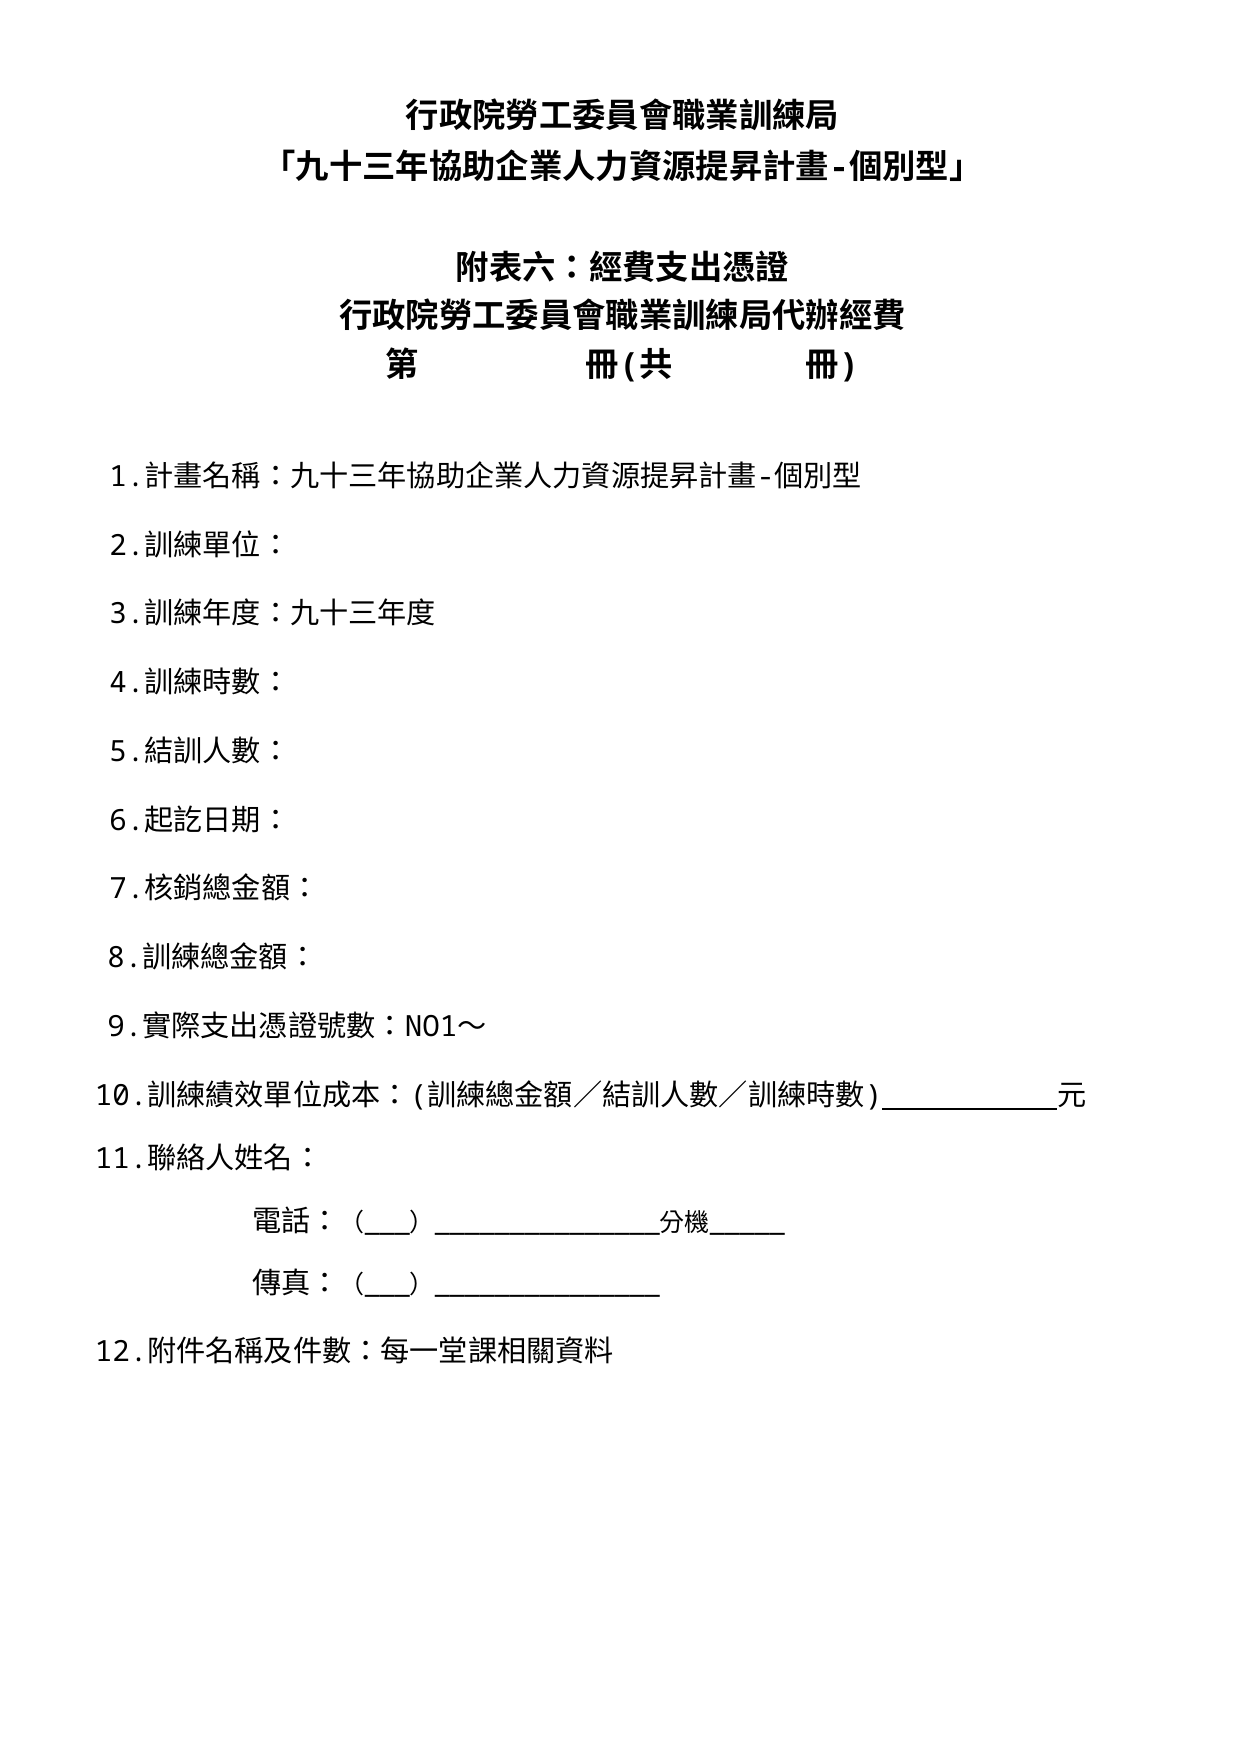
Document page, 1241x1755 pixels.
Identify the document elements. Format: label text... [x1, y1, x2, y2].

text 1.計畫名稱：九十三年協助企業人力資源提昇計畫-個別型 [94, 431, 1150, 500]
text 4.訓練時數： [94, 638, 1150, 706]
text 7.核銷總金額： [94, 844, 1150, 913]
text 第 冊(共 冊) [94, 337, 1150, 386]
text 5.結訓人數： [94, 706, 1150, 775]
text 「九十三年協助企業人力資源提昇計畫-個別型」 [94, 137, 1150, 189]
text 行政院勞工委員會職業訓練局 [94, 89, 1150, 137]
text 傳真：（___）_______________ [94, 1244, 1150, 1306]
text 電話：（___）_______________分機_____ [94, 1181, 1150, 1244]
text 6.起訖日期： [94, 775, 1150, 844]
text 8.訓練總金額： [107, 913, 1150, 981]
text 行政院勞工委員會職業訓練局代辦經費 [94, 289, 1150, 337]
text 3.訓練年度：九十三年度 [94, 569, 1150, 638]
text 附表六：經費支出憑證 [94, 241, 1150, 289]
text 10.訓練績效單位成本：(訓練總金額／結訓人數／訓練時數) 元 [94, 1050, 1150, 1119]
text 2.訓練單位： [94, 500, 1150, 569]
text 12.附件名稱及件數：每一堂課相關資料 [94, 1306, 1150, 1375]
text 11.聯絡人姓名： [94, 1119, 1150, 1181]
text 9.實際支出憑證號數：NO1～ [107, 981, 1150, 1050]
